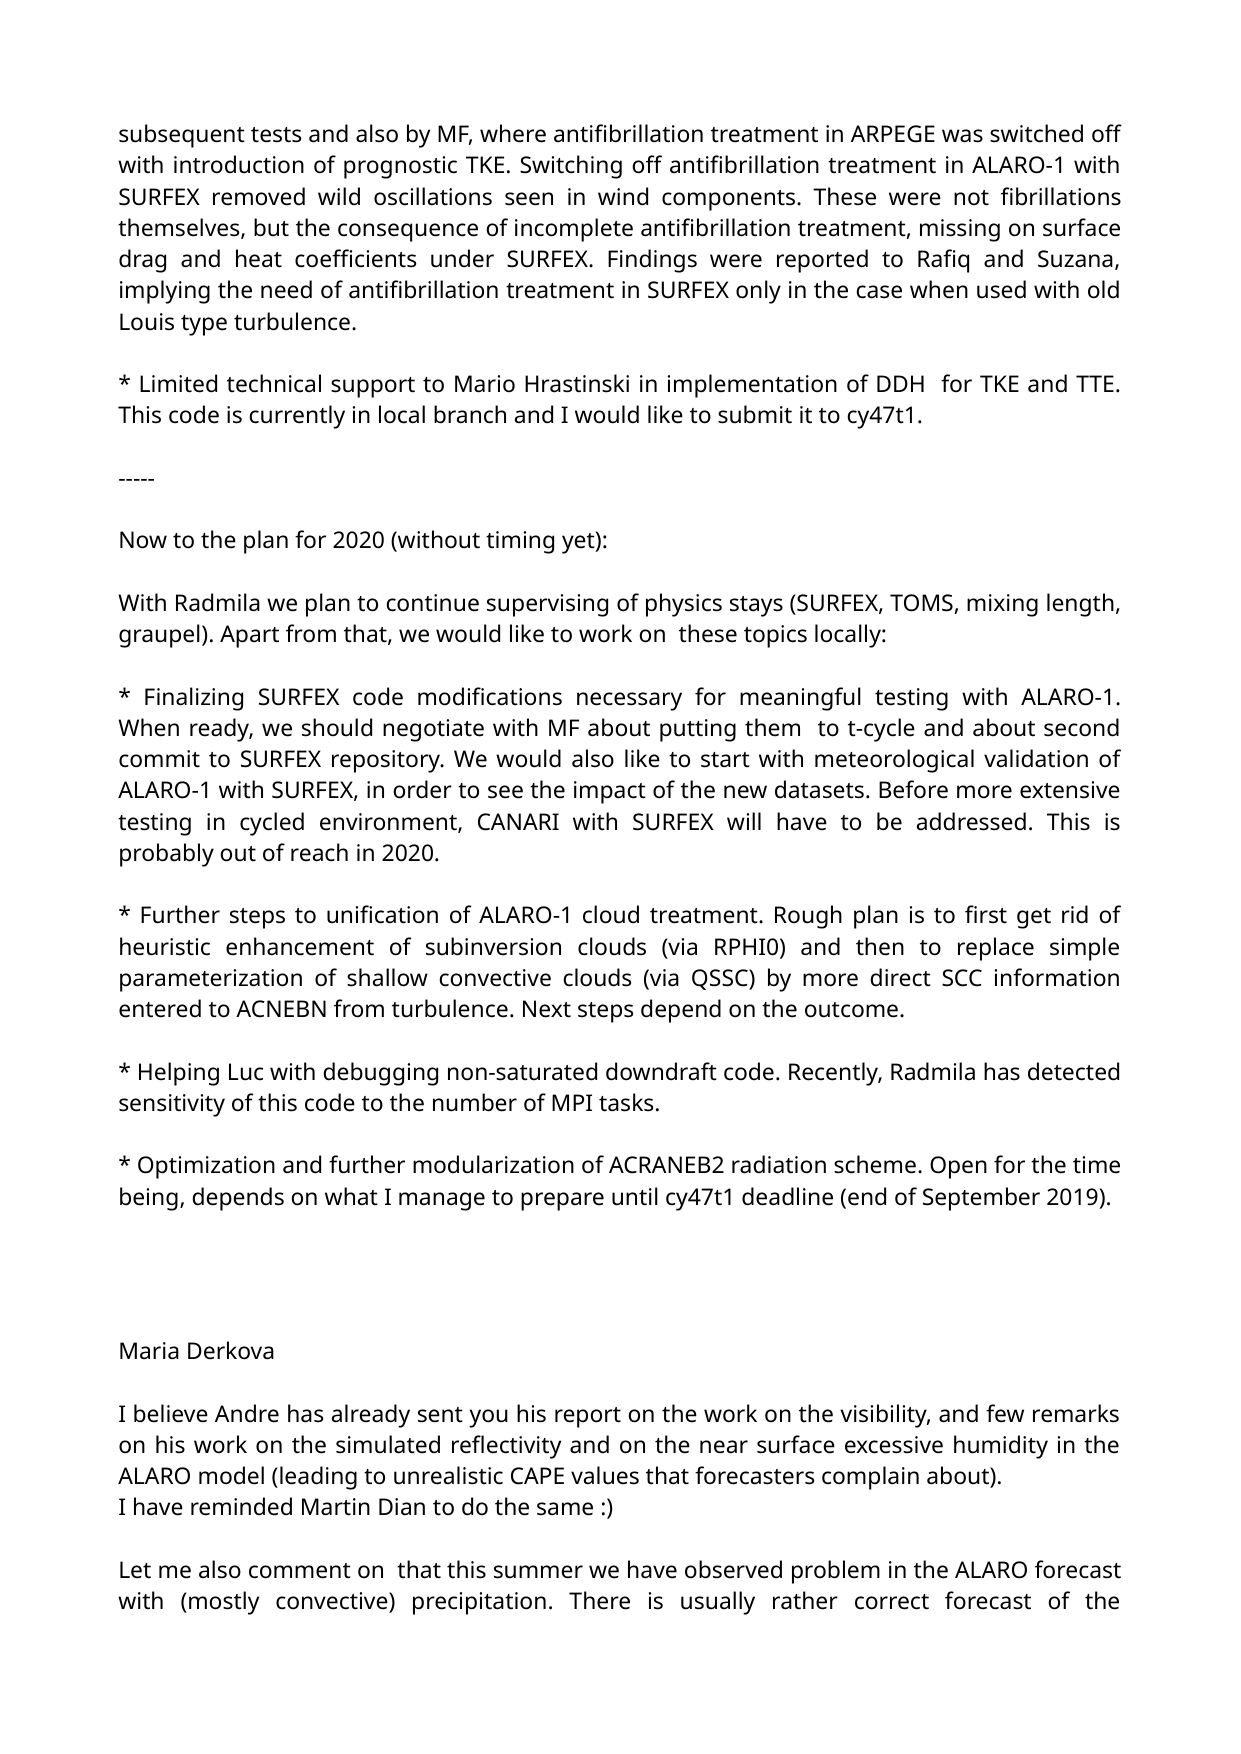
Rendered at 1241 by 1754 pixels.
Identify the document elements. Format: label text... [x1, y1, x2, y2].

text I believe Andre has already sent you his report on the work on the visibility, and few remarks on his work on the simulated reflectivity and on the near surface excessive humidity in the ALARO model (leading to unrealistic CAPE values that forecasters complain about). [118, 1398, 1122, 1491]
text I have reminded Martin Dian to do the same :) [118, 1491, 1122, 1523]
text * Limited technical support to Mario Hrastinski in implementation of DDH for TKE and TTE. This code is currently in local branch and I would like to submit it to cy47t1. [118, 368, 1122, 431]
text * Helping Luc with debugging non-saturated downdraft code. Recently, Radmila has detected sensitivity of this code to the number of MPI tasks. [118, 1056, 1122, 1118]
text Maria Derkova [118, 1335, 1122, 1366]
text Now to the plan for 2020 (without timing yet): [118, 524, 1122, 556]
text * Further steps to unification of ALARO-1 cloud treatment. Rough plan is to first get rid of heuristic enhancement of subinversion clouds (via RPHI0) and then to replace simple parameterization of shallow convective clouds (via QSSC) by more direct SCC information entered to ACNEBN from turbulence. Next steps depend on the outcome. [118, 899, 1122, 1024]
text ----- [118, 462, 1122, 493]
text Let me also comment on that this summer we have observed problem in the ALARO forecast with (mostly convective) precipitation. There is usually rather correct forecast of the [118, 1554, 1122, 1616]
text With Radmila we plan to continue supervising of physics stays (SURFEX, TOMS, mixing length, graupel). Apart from that, we would like to work on these topics locally: [118, 587, 1122, 649]
text * Optimization and further modularization of ACRANEB2 radiation scheme. Open for the time being, depends on what I manage to prepare until cy47t1 deadline (end of September 2019). [118, 1149, 1122, 1212]
text * Finalizing SURFEX code modifications necessary for meaningful testing with ALARO-1. When ready, we should negotiate with MF about putting them to t-cycle and about second commit to SURFEX repository. We would also like to start with meteorological validation of ALARO-1 with SURFEX, in order to see the impact of the new datasets. Before more extensive testing in cycled environment, CANARI with SURFEX will have to be addressed. This is probably out of reach in 2020. [118, 681, 1122, 868]
text subsequent tests and also by MF, where antifibrillation treatment in ARPEGE was switched off with introduction of prognostic TKE. Switching off antifibrillation treatment in ALARO-1 with SURFEX removed wild oscillations seen in wind components. These were not fibrillations themselves, but the consequence of incomplete antifibrillation treatment, missing on surface drag and heat coefficients under SURFEX. Findings were reported to Rafiq and Suzana, implying the need of antifibrillation treatment in SURFEX only in the case when used with old Louis type turbulence. [118, 118, 1122, 337]
